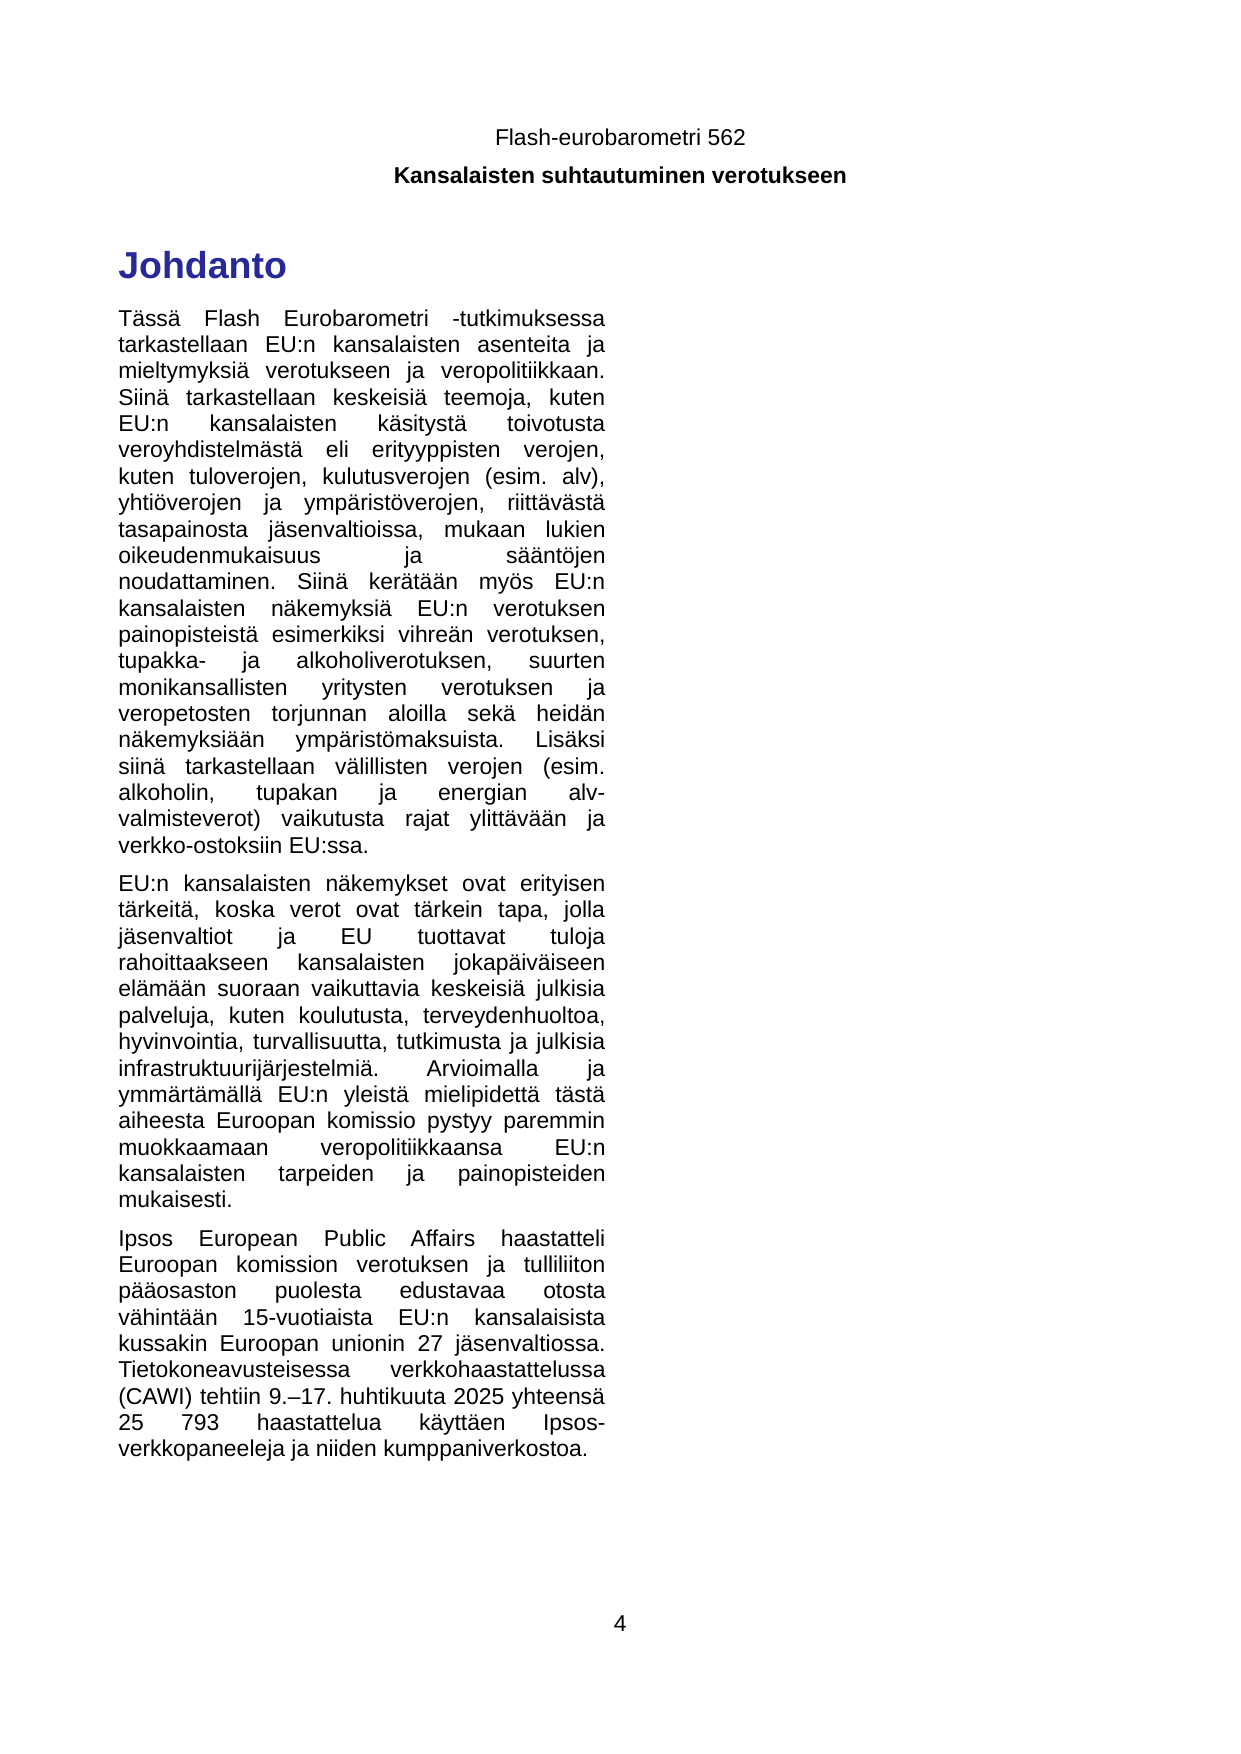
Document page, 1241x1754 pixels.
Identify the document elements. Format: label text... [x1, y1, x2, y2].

text Tässä Flash Eurobarometri -tutkimuksessa tarkastellaan EU:n kansalaisten asenteita ja mieltymyksiä verotukseen ja veropolitiikkaan. Siinä tarkastellaan keskeisiä teemoja, kuten EU:n kansalaisten käsitystä toivotusta veroyhdistelmästä eli erityyppisten verojen, kuten tuloverojen, kulutusverojen (esim. alv), yhtiöverojen ja ympäristöverojen, riittävästä tasapainosta jäsenvaltioissa, mukaan lukien oikeudenmukaisuus ja sääntöjen noudattaminen. Siinä kerätään myös EU:n kansalaisten näkemyksiä EU:n verotuksen painopisteistä esimerkiksi vihreän verotuksen, tupakka- ja alkoholiverotuksen, suurten monikansallisten yritysten verotuksen ja veropetosten torjunnan aloilla sekä heidän näkemyksiään ympäristömaksuista. Lisäksi siinä tarkastellaan välillisten verojen (esim. alkoholin, tupakan ja energian alv-valmisteverot) vaikutusta rajat ylittävään ja verkko-ostoksiin EU:ssa. [118, 305, 605, 858]
text EU:n kansalaisten näkemykset ovat erityisen tärkeitä, koska verot ovat tärkein tapa, jolla jäsenvaltiot ja EU tuottavat tuloja rahoittaakseen kansalaisten jokapäiväiseen elämään suoraan vaikuttavia keskeisiä julkisia palveluja, kuten koulutusta, terveydenhuoltoa, hyvinvointia, turvallisuutta, tutkimusta ja julkisia infrastruktuurijärjestelmiä. Arvioimalla ja ymmärtämällä EU:n yleistä mielipidettä tästä aiheesta Euroopan komissio pystyy paremmin muokkaamaan veropolitiikkaansa EU:n kansalaisten tarpeiden ja painopisteiden mukaisesti. [118, 870, 605, 1213]
text Ipsos European Public Affairs haastatteli Euroopan komission verotuksen ja tulliliiton pääosaston puolesta edustavaa otosta vähintään 15-vuotiaista EU:n kansalaisista kussakin Euroopan unionin 27 jäsenvaltiossa. Tietokoneavusteisessa verkkohaastattelussa (CAWI) tehtiin 9.–17. huhtikuuta 2025 yhteensä 25 793 haastattelua käyttäen Ipsos-verkkopaneeleja ja niiden kumppaniverkostoa. [118, 1224, 605, 1462]
subtitle Johdanto [118, 243, 1122, 286]
